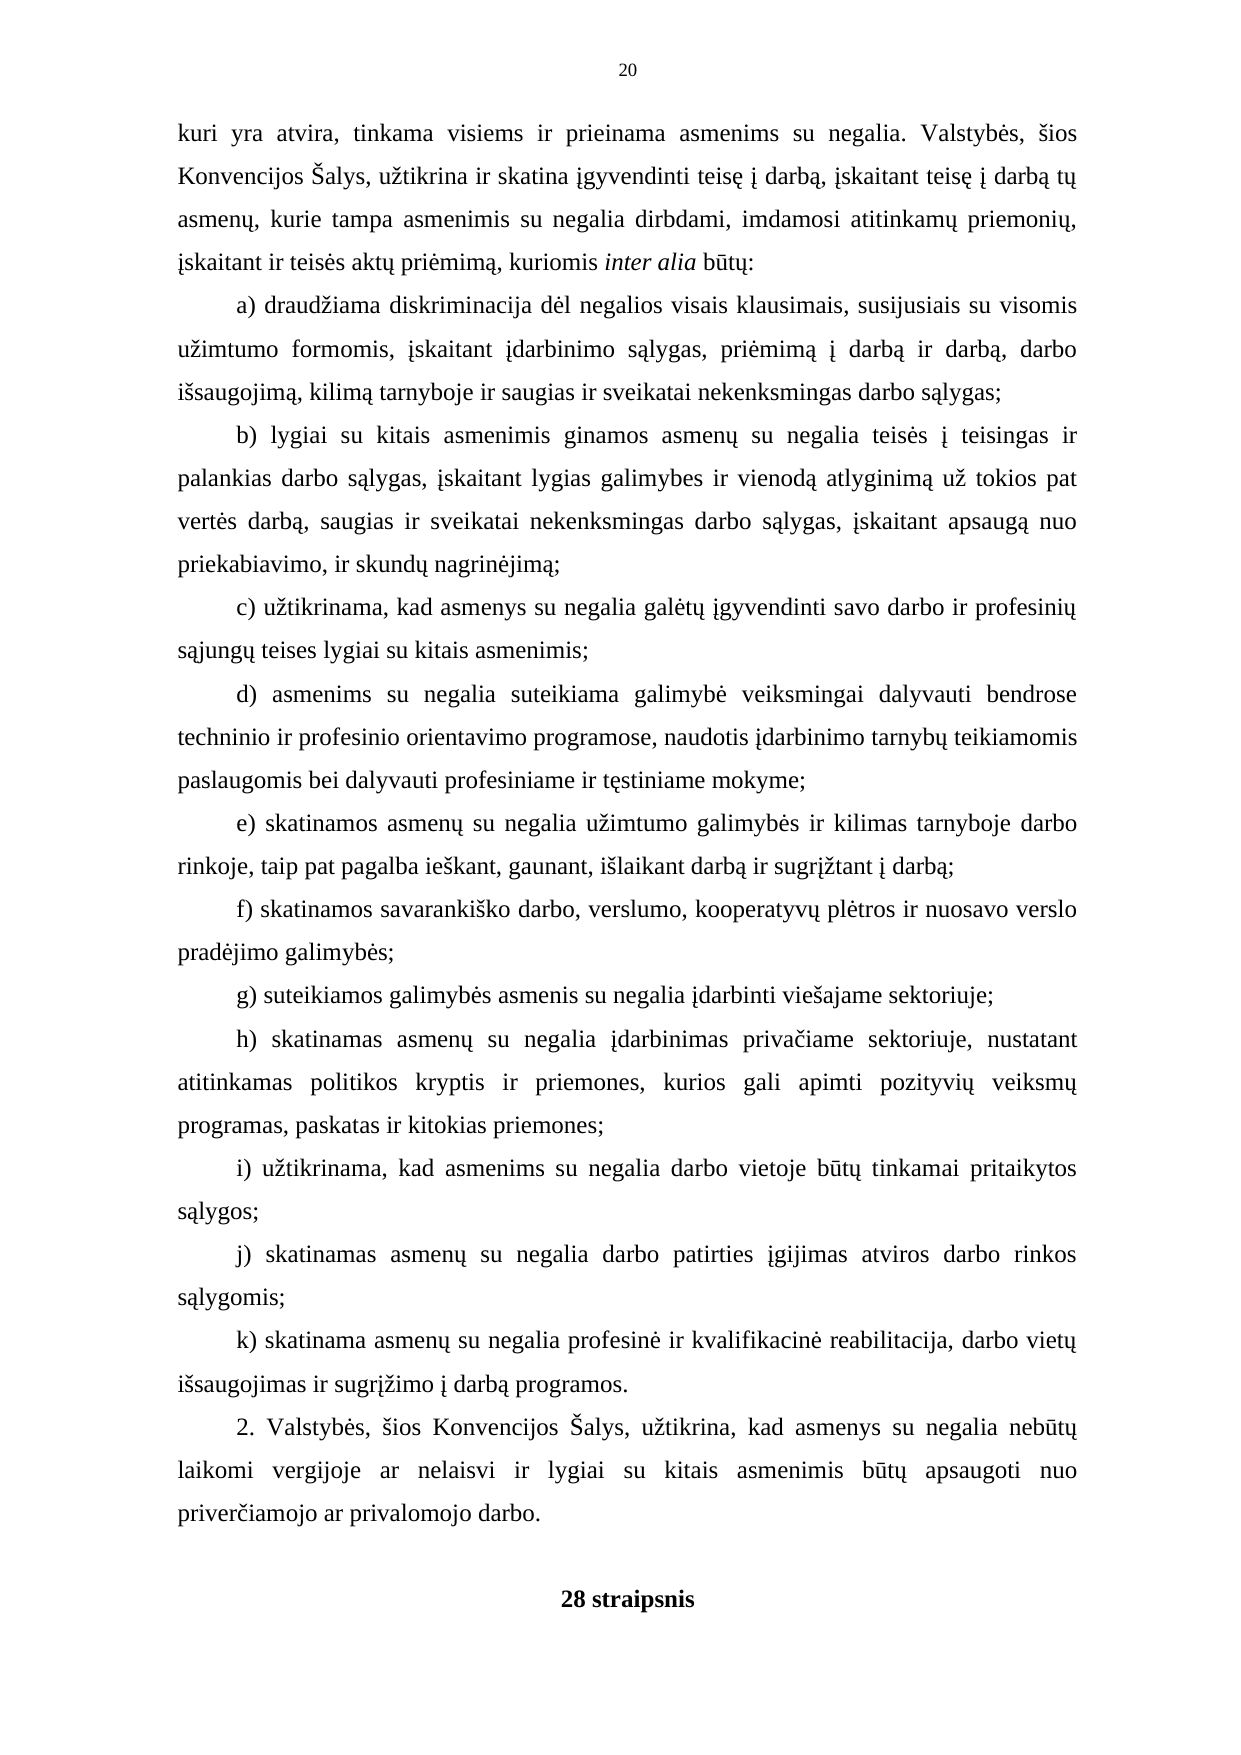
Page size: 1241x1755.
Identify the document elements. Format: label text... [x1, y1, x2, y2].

text 28 straipsnis [177, 1584, 1078, 1613]
text kuri yra atvira, tinkama visiems ir prieinama asmenims su negalia. Valstybės, šios Konvencijos Šalys, užtikrina ir skatina įgyvendinti teisę į darbą, įskaitant teisę į darbą tų asmenų, kurie tampa asmenimis su negalia dirbdami, imdamosi atitinkamų priemonių, įskaitant ir teisės aktų priėmimą, kuriomis inter alia būtų: [177, 118, 1078, 276]
text e) skatinamos asmenų su negalia užimtumo galimybės ir kilimas tarnyboje darbo rinkoje, taip pat pagalba ieškant, gaunant, išlaikant darbą ir sugrįžtant į darbą; [177, 808, 1078, 880]
text h) skatinamas asmenų su negalia įdarbinimas privačiame sektoriuje, nustatant atitinkamas politikos kryptis ir priemones, kurios gali apimti pozityvių veiksmų programas, paskatas ir kitokias priemones; [177, 1024, 1078, 1139]
text b) lygiai su kitais asmenimis ginamos asmenų su negalia teisės į teisingas ir palankias darbo sąlygas, įskaitant lygias galimybes ir vienodą atlyginimą už tokios pat vertės darbą, saugias ir sveikatai nekenksmingas darbo sąlygas, įskaitant apsaugą nuo priekabiavimo, ir skundų nagrinėjimą; [177, 420, 1078, 578]
text g) suteikiamos galimybės asmenis su negalia įdarbinti viešajame sektoriuje; [177, 981, 1078, 1009]
text f) skatinamos savarankiško darbo, verslumo, kooperatyvų plėtros ir nuosavo verslo pradėjimo galimybės; [177, 894, 1078, 966]
text d) asmenims su negalia suteikiama galimybė veiksmingai dalyvauti bendrose techninio ir profesinio orientavimo programose, naudotis įdarbinimo tarnybų teikiamomis paslaugomis bei dalyvauti profesiniame ir tęstiniame mokyme; [177, 679, 1078, 794]
text a) draudžiama diskriminacija dėl negalios visais klausimais, susijusiais su visomis užimtumo formomis, įskaitant įdarbinimo sąlygas, priėmimą į darbą ir darbą, darbo išsaugojimą, kilimą tarnyboje ir saugias ir sveikatai nekenksmingas darbo sąlygas; [177, 291, 1078, 406]
text 2. Valstybės, šios Konvencijos Šalys, užtikrina, kad asmenys su negalia nebūtų laikomi vergijoje ar nelaisvi ir lygiai su kitais asmenimis būtų apsaugoti nuo priverčiamojo ar privalomojo darbo. [177, 1412, 1078, 1527]
text k) skatinama asmenų su negalia profesinė ir kvalifikacinė reabilitacija, darbo vietų išsaugojimas ir sugrįžimo į darbą programos. [177, 1326, 1078, 1397]
text j) skatinamas asmenų su negalia darbo patirties įgijimas atviros darbo rinkos sąlygomis; [177, 1239, 1078, 1311]
text i) užtikrinama, kad asmenims su negalia darbo vietoje būtų tinkamai pritaikytos sąlygos; [177, 1153, 1078, 1225]
text c) užtikrinama, kad asmenys su negalia galėtų įgyvendinti savo darbo ir profesinių sąjungų teises lygiai su kitais asmenimis; [177, 592, 1078, 664]
